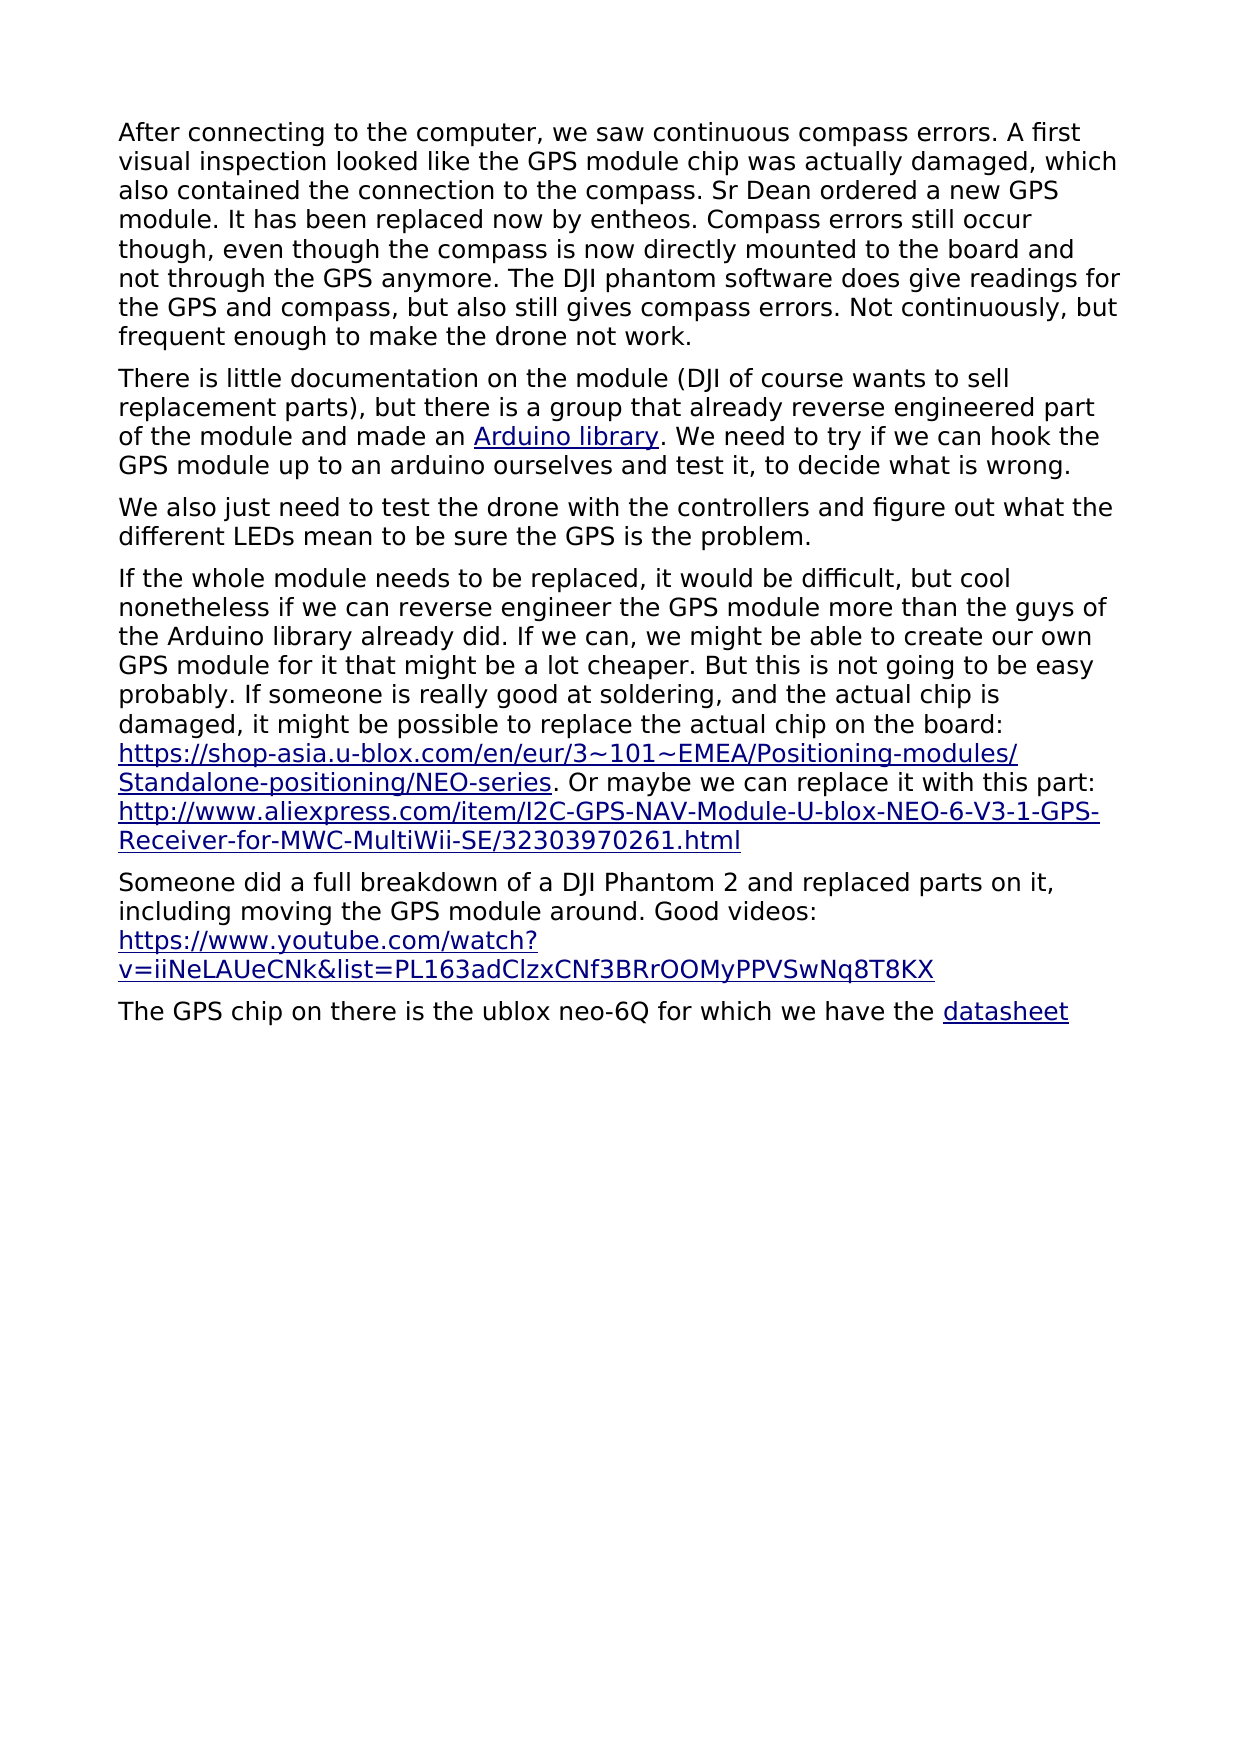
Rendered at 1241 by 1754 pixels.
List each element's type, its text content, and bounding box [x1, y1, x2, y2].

text There is little documentation on the module (DJI of course wants to sell replacement parts), but there is a group that already reverse engineered part of the module and made an Arduino library. We need to try if we can hook the GPS module up to an arduino ourselves and test it, to decide what is wrong. [118, 364, 1122, 481]
text The GPS chip on there is the ublox neo-6Q for which we have the datasheet [118, 997, 1122, 1026]
text After connecting to the computer, we saw continuous compass errors. A first visual inspection looked like the GPS module chip was actually damaged, which also contained the connection to the compass. Sr Dean ordered a new GPS module. It has been replaced now by entheos. Compass errors still occur though, even though the compass is now directly mounted to the board and not through the GPS anymore. The DJI phantom software does give readings for the GPS and compass, but also still gives compass errors. Not continuously, but frequent enough to make the drone not work. [118, 118, 1122, 351]
text Someone did a full breakdown of a DJI Phantom 2 and replaced parts on it, including moving the GPS module around. Good videos: https://www.youtube.com/watch?v=iiNeLAUeCNk&list=PL163adClzxCNf3BRrOOMyPPVSwNq8T8KX [118, 868, 1122, 985]
text We also just need to test the drone with the controllers and figure out what the different LEDs mean to be sure the GPS is the problem. [118, 493, 1122, 551]
text If the whole module needs to be replaced, it would be difficult, but cool nonetheless if we can reverse engineer the GPS module more than the guys of the Arduino library already did. If we can, we might be able to create our own GPS module for it that might be a lot cheaper. But this is not going to be easy probably. If someone is really good at soldering, and the actual chip is damaged, it might be possible to replace the actual chip on the board: https://shop-asia.u-blox.com/en/eur/3~101~EMEA/Positioning-modules/Standalone-positioning/NEO-series. Or maybe we can replace it with this part: http://www.aliexpress.com/item/I2C-GPS-NAV-Module-U-blox-NEO-6-V3-1-GPS-Receiver-for-MWC-MultiWii-SE/32303970261.html [118, 564, 1122, 856]
